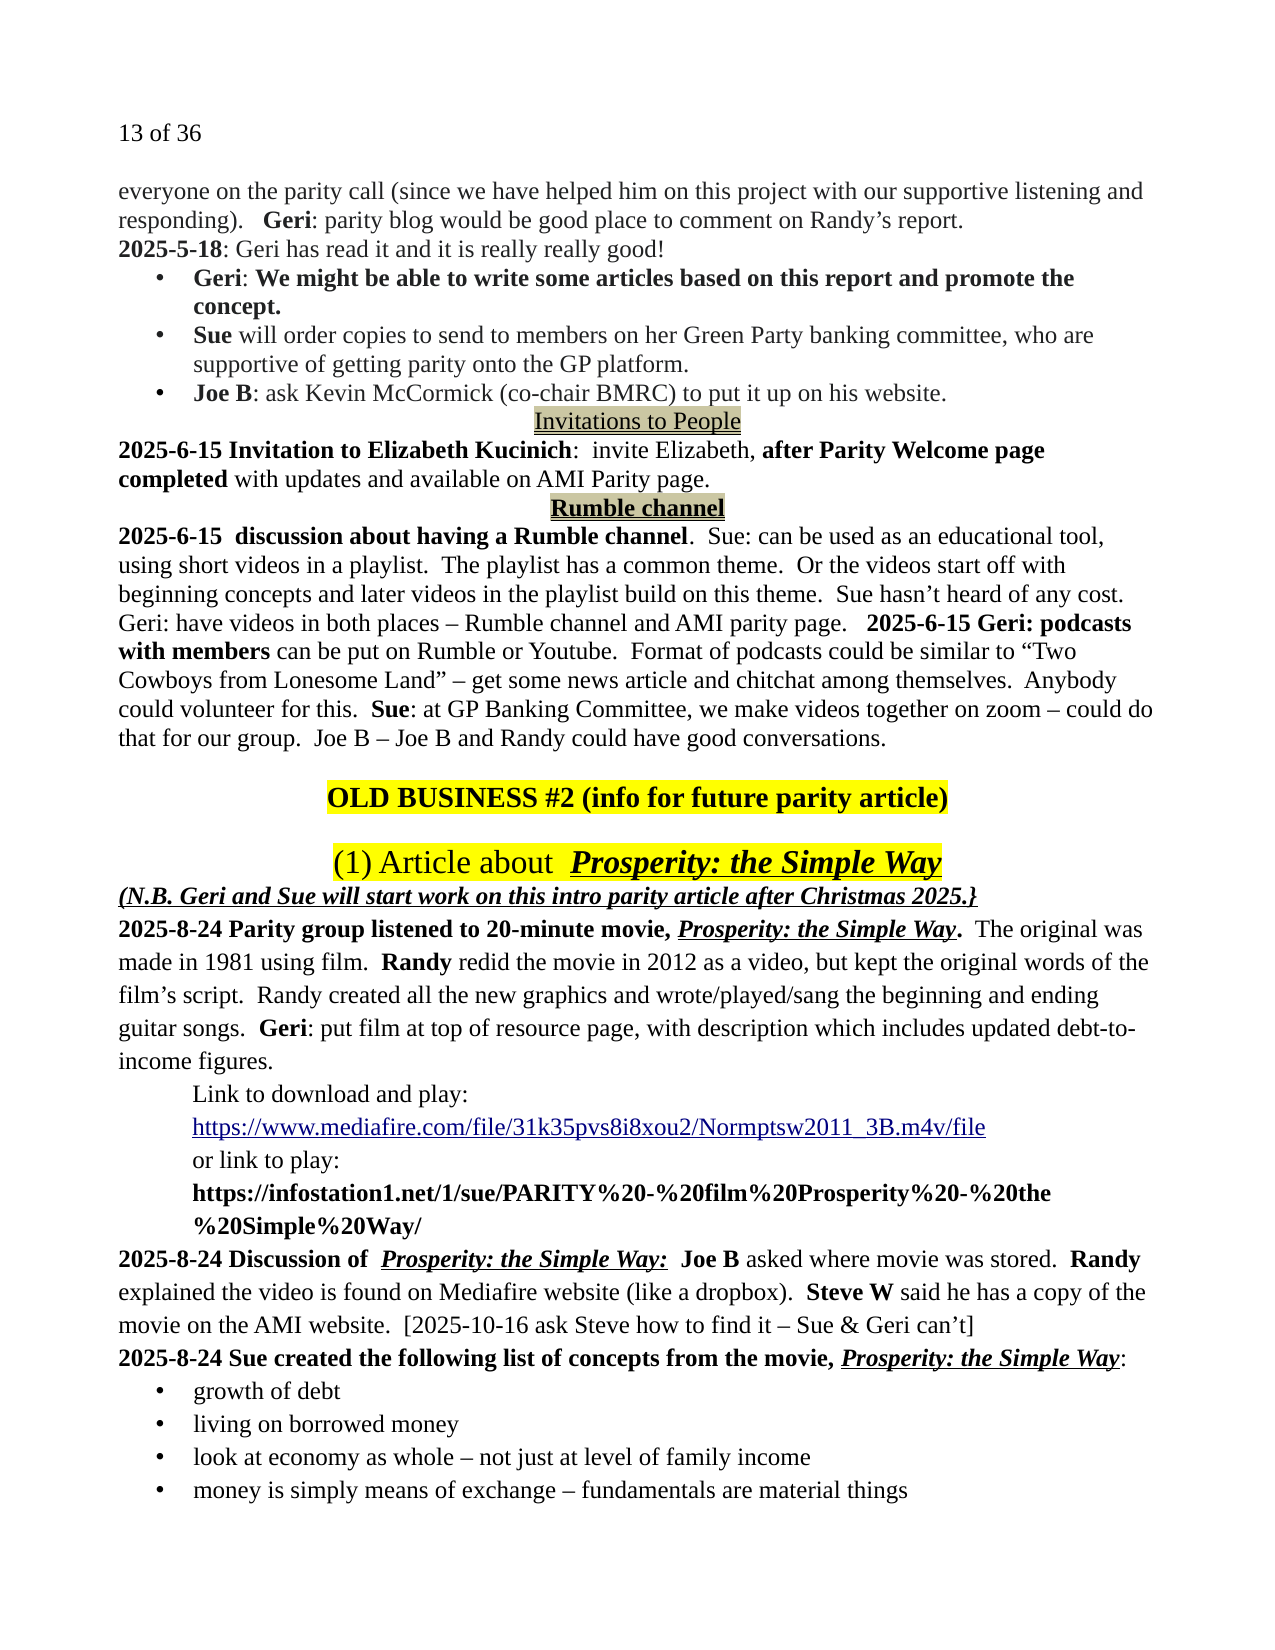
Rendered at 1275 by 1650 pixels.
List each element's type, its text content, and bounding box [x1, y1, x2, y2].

text or link to play: [192, 1145, 1157, 1174]
text (1) Article about Prosperity: the Simple Way [118, 842, 1157, 881]
text 2025-5-18: Geri has read it and it is really really good! [118, 234, 1157, 263]
list Geri: We might be able to write some articles based on this report and promote the concept. [156, 263, 1157, 320]
text https://infostation1.net/1/sue/PARITY%20-%20film%20Prosperity%20-%20the%20Simple%20Way/ [192, 1178, 1157, 1240]
list Joe B: ask Kevin McCormick (co-chair BMRC) to put it up on his website. [156, 378, 1157, 406]
text OLD BUSINESS #2 (info for future parity article) [118, 780, 1157, 814]
text 2025-8-24 Discussion of Prosperity: the Simple Way: Joe B asked where movie was stored. Randy explained the video is found on Mediafire website (like a dropbox). Steve W said he has a copy of the movie on the AMI website. [2025-10-16 ask Steve how to find it – Sue & Geri can’t] [118, 1244, 1157, 1339]
list growth of debt [156, 1376, 1157, 1405]
list Sue will order copies to send to members on her Green Party banking committee, who are supportive of getting parity onto the GP platform. [156, 320, 1157, 378]
list look at economy as whole – not just at level of family income [156, 1442, 1157, 1471]
text Link to download and play: https://www.mediafire.com/file/31k35pvs8i8xou2/Normptsw2011_3B.m4v/file [192, 1079, 1157, 1141]
text 2025-8-24 Parity group listened to 20-minute movie, Prosperity: the Simple Way. The original was made in 1981 using film. Randy redid the movie in 2012 as a video, but kept the original words of the film’s script. Randy created all the new graphics and wrote/played/sang the beginning and ending guitar songs. Geri: put film at top of resource page, with description which includes updated debt-to-income figures. [118, 914, 1157, 1074]
list money is simply means of exchange – fundamentals are material things [156, 1475, 1157, 1504]
text (N.B. Geri and Sue will start work on this intro parity article after Christmas 2025.} [118, 881, 1157, 909]
text 2025-6-15 discussion about having a Rumble channel. Sue: can be used as an educational tool, using short videos in a playlist. The playlist has a common theme. Or the videos start off with beginning concepts and later videos in the playlist build on this theme. Sue hasn’t heard of any cost. Geri: have videos in both places – Rumble channel and AMI parity page. 2025-6-15 Geri: podcasts with members can be put on Rumble or Youtube. Format of podcasts could be similar to “Two Cowboys from Lonesome Land” – get some news article and chitchat among themselves. Anybody could volunteer for this. Sue: at GP Banking Committee, we make videos together on zoom – could do that for our group. Joe B – Joe B and Randy could have good conversations. [118, 521, 1157, 751]
text Rumble channel [118, 493, 1157, 521]
text 2025-6-15 Invitation to Elizabeth Kucinich: invite Elizabeth, after Parity Welcome page completed with updates and available on AMI Parity page. [118, 435, 1157, 493]
text 2025-8-24 Sue created the following list of concepts from the movie, Prosperity: the Simple Way: [118, 1343, 1157, 1372]
text everyone on the parity call (since we have helped him on this project with our supportive listening and responding). Geri: parity blog would be good place to comment on Randy’s report. [118, 176, 1157, 234]
text Invitations to People [118, 406, 1157, 435]
list living on borrowed money [156, 1409, 1157, 1438]
